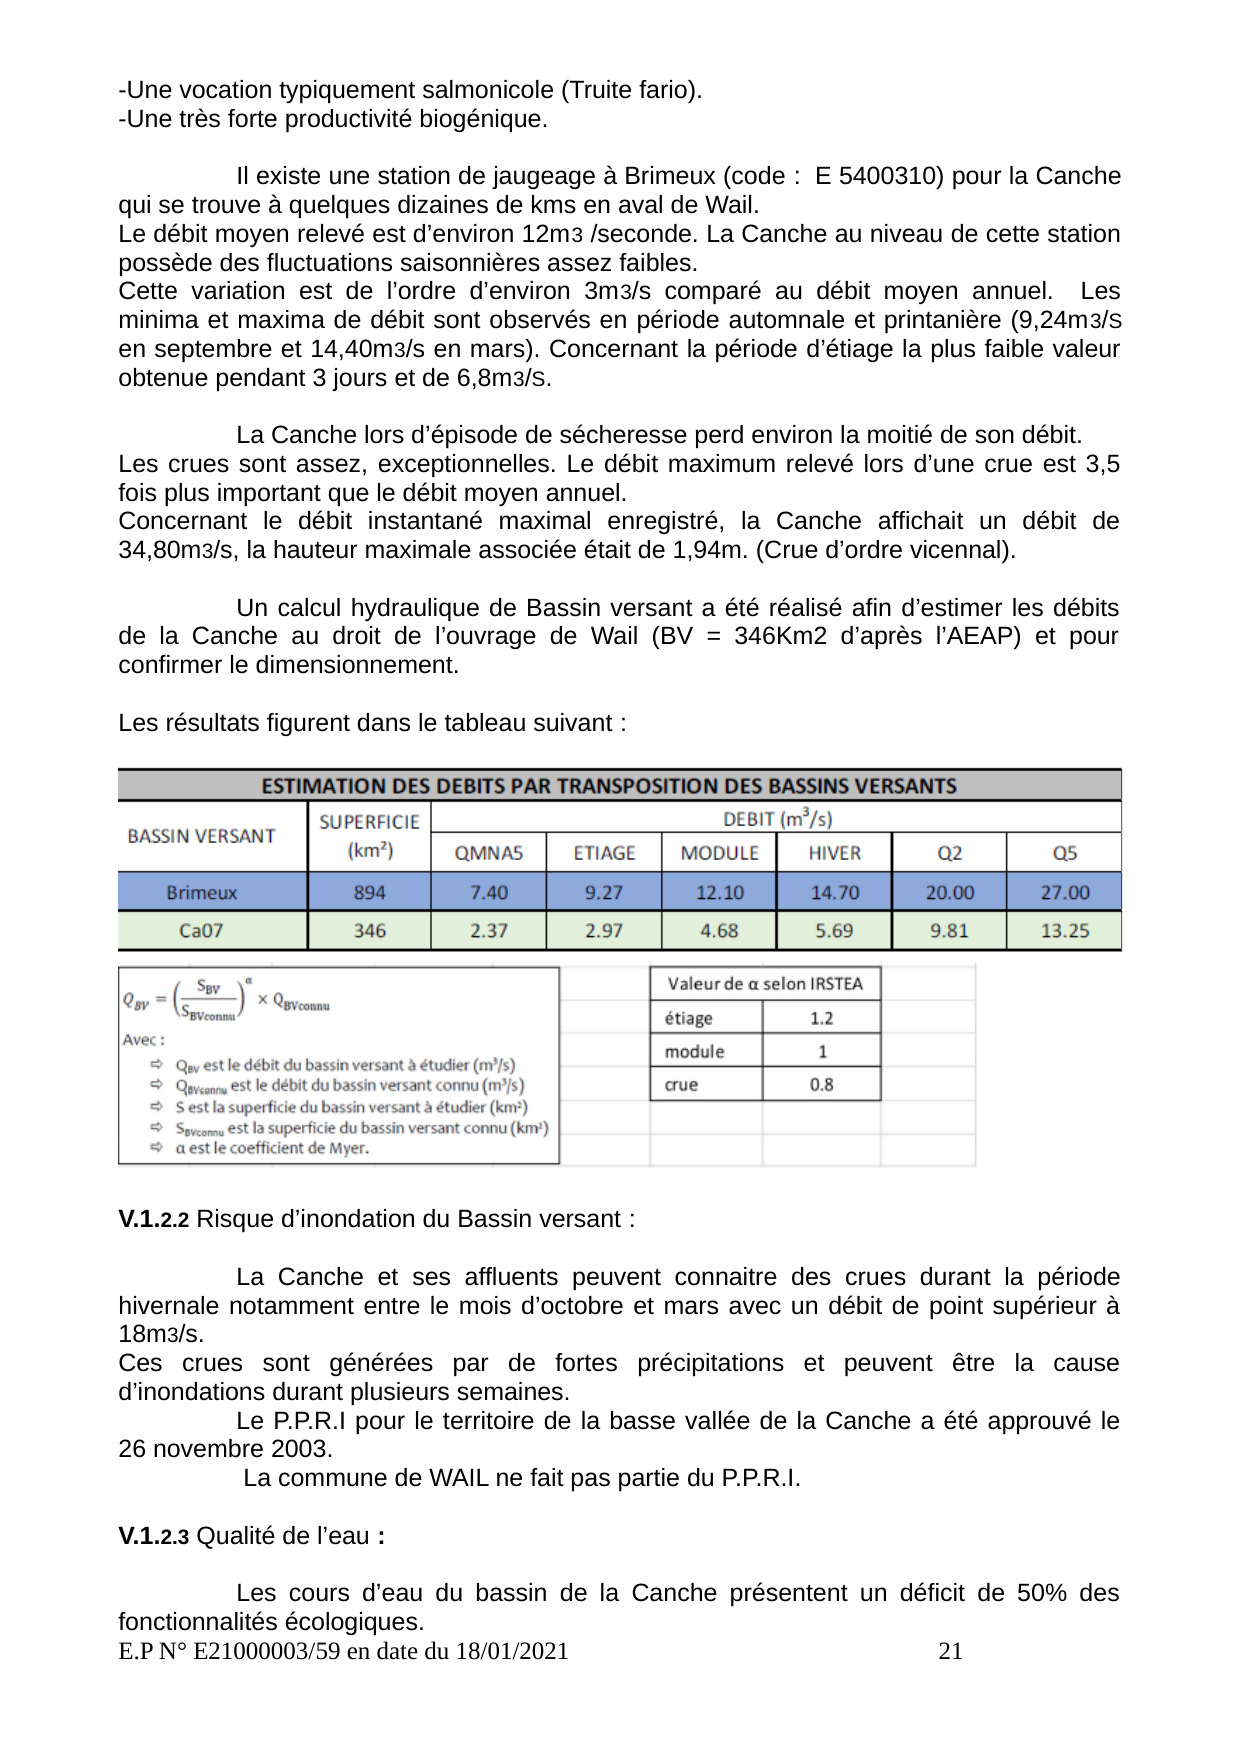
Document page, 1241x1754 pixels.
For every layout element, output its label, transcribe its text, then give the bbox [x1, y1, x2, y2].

text La commune de WAIL ne fait pas partie du P.P.R.I. [118, 1463, 1122, 1492]
text V.1.2.3 Qualité de l’eau : [118, 1521, 1122, 1549]
text La Canche lors d’épisode de sécheresse perd environ la moitié de son débit. [118, 420, 1122, 449]
text Le débit moyen relevé est d’environ 12m3 /seconde. La Canche au niveau de cette station possède des fluctuations saisonnières assez faibles. [118, 219, 1122, 276]
text Les résultats figurent dans le tableau suivant : [118, 707, 1122, 736]
text La Canche et ses affluents peuvent connaitre des crues durant la période hivernale notamment entre le mois d’octobre et mars avec un débit de point supérieur à 18m3/s. [118, 1262, 1122, 1348]
text Concernant le débit instantané maximal enregistré, la Canche affichait un débit de 34,80m3/s, la hauteur maximale associée était de 1,94m. (Crue d’ordre vicennal). [118, 506, 1122, 564]
text Cette variation est de l’ordre d’environ 3m3/s comparé au débit moyen annuel. Les minima et maxima de débit sont observés en période automnale et printanière (9,24m3/S en septembre et 14,40m3/s en mars). Concernant la période d’étiage la plus faible valeur obtenue pendant 3 jours et de 6,8m3/S. [118, 276, 1122, 391]
text Ces crues sont générées par de fortes précipitations et peuvent être la cause d’inondations durant plusieurs semaines. [118, 1348, 1122, 1406]
text Il existe une station de jaugeage à Brimeux (code : E 5400310) pour la Canche qui se trouve à quelques dizaines de kms en aval de Wail. [118, 161, 1122, 219]
text Les cours d’eau du bassin de la Canche présentent un déficit de 50% des fonctionnalités écologiques. [118, 1578, 1122, 1636]
text -Une très forte productivité biogénique. [118, 104, 1122, 132]
text Un calcul hydraulique de Bassin versant a été réalisé afin d’estimer les débits de la Canche au droit de l’ouvrage de Wail (BV = 346Km2 d’après l’AEAP) et pour confirmer le dimensionnement. [118, 592, 1122, 679]
text -Une vocation typiquement salmonicole (Truite fario). [118, 75, 1122, 104]
text V.1.2.2 Risque d’inondation du Bassin versant : [118, 1204, 1122, 1233]
text Le P.P.R.I pour le territoire de la basse vallée de la Canche a été approuvé le 26 novembre 2003. [118, 1406, 1122, 1463]
text Les crues sont assez, exceptionnelles. Le débit maximum relevé lors d’une crue est 3,5 fois plus important que le débit moyen annuel. [118, 449, 1122, 506]
